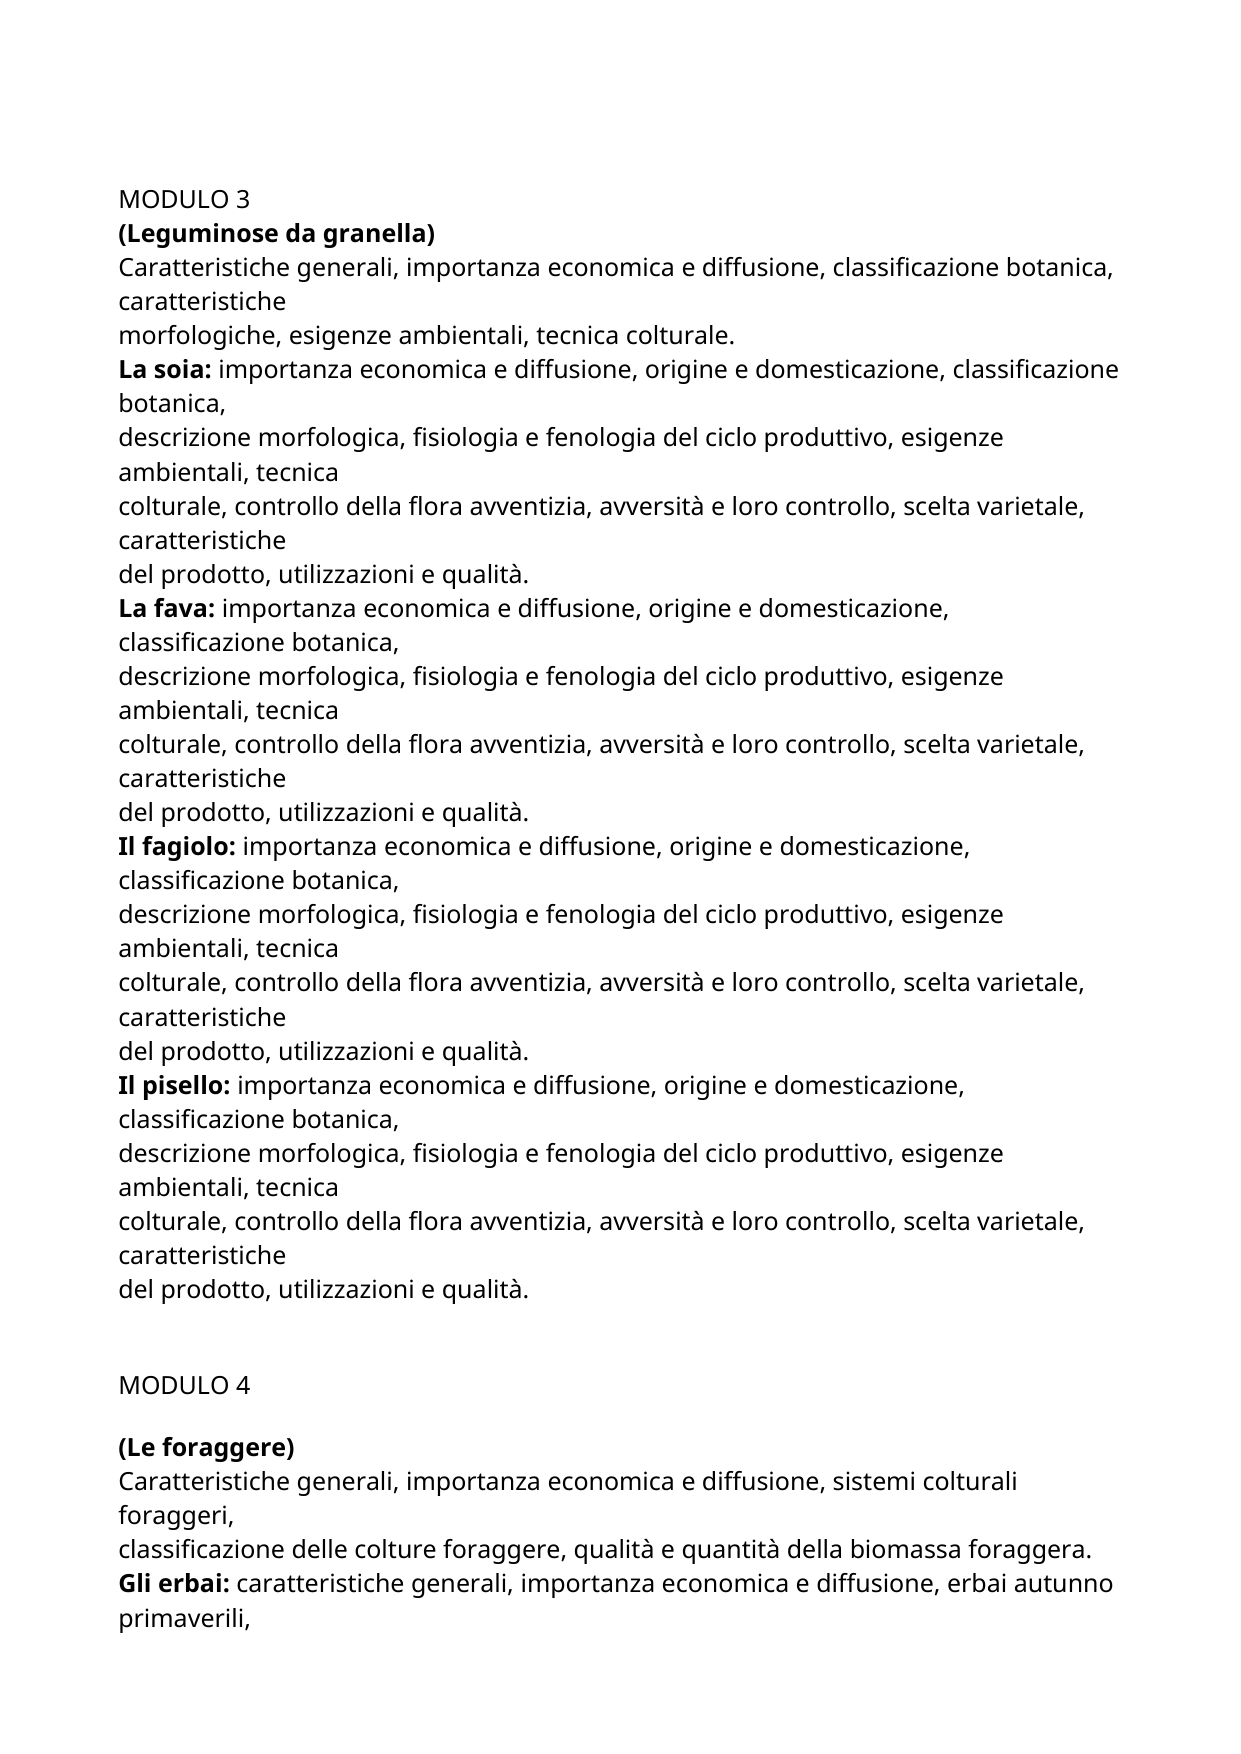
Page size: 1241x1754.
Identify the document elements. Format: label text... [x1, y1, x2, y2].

text MODULO 4 (Le foraggere) Caratteristiche generali, importanza economica e diffusione, sistemi colturali foraggeri, classificazione delle colture foraggere, qualità e quantità della biomassa foraggera. Gli erbai: caratteristiche generali, importanza economica e diffusione, erbai autunno primaverili, [118, 1334, 1122, 1634]
text MODULO 3 (Leguminose da granella) Caratteristiche generali, importanza economica e diffusione, classificazione botanica, caratteristiche morfologiche, esigenze ambientali, tecnica colturale. La soia: importanza economica e diffusione, origine e domesticazione, classificazione botanica, descrizione morfologica, fisiologia e fenologia del ciclo produttivo, esigenze ambientali, tecnica colturale, controllo della flora avventizia, avversità e loro controllo, scelta varietale, caratteristiche del prodotto, utilizzazioni e qualità. La fava: importanza economica e diffusione, origine e domesticazione, classificazione botanica, descrizione morfologica, fisiologia e fenologia del ciclo produttivo, esigenze ambientali, tecnica colturale, controllo della flora avventizia, avversità e loro controllo, scelta varietale, caratteristiche del prodotto, utilizzazioni e qualità. Il fagiolo: importanza economica e diffusione, origine e domesticazione, classificazione botanica, descrizione morfologica, fisiologia e fenologia del ciclo produttivo, esigenze ambientali, tecnica colturale, controllo della flora avventizia, avversità e loro controllo, scelta varietale, caratteristiche del prodotto, utilizzazioni e qualità. Il pisello: importanza economica e diffusione, origine e domesticazione, classificazione botanica, descrizione morfologica, fisiologia e fenologia del ciclo produttivo, esigenze ambientali, tecnica colturale, controllo della flora avventizia, avversità e loro controllo, scelta varietale, caratteristiche del prodotto, utilizzazioni e qualità. [118, 148, 1122, 1306]
